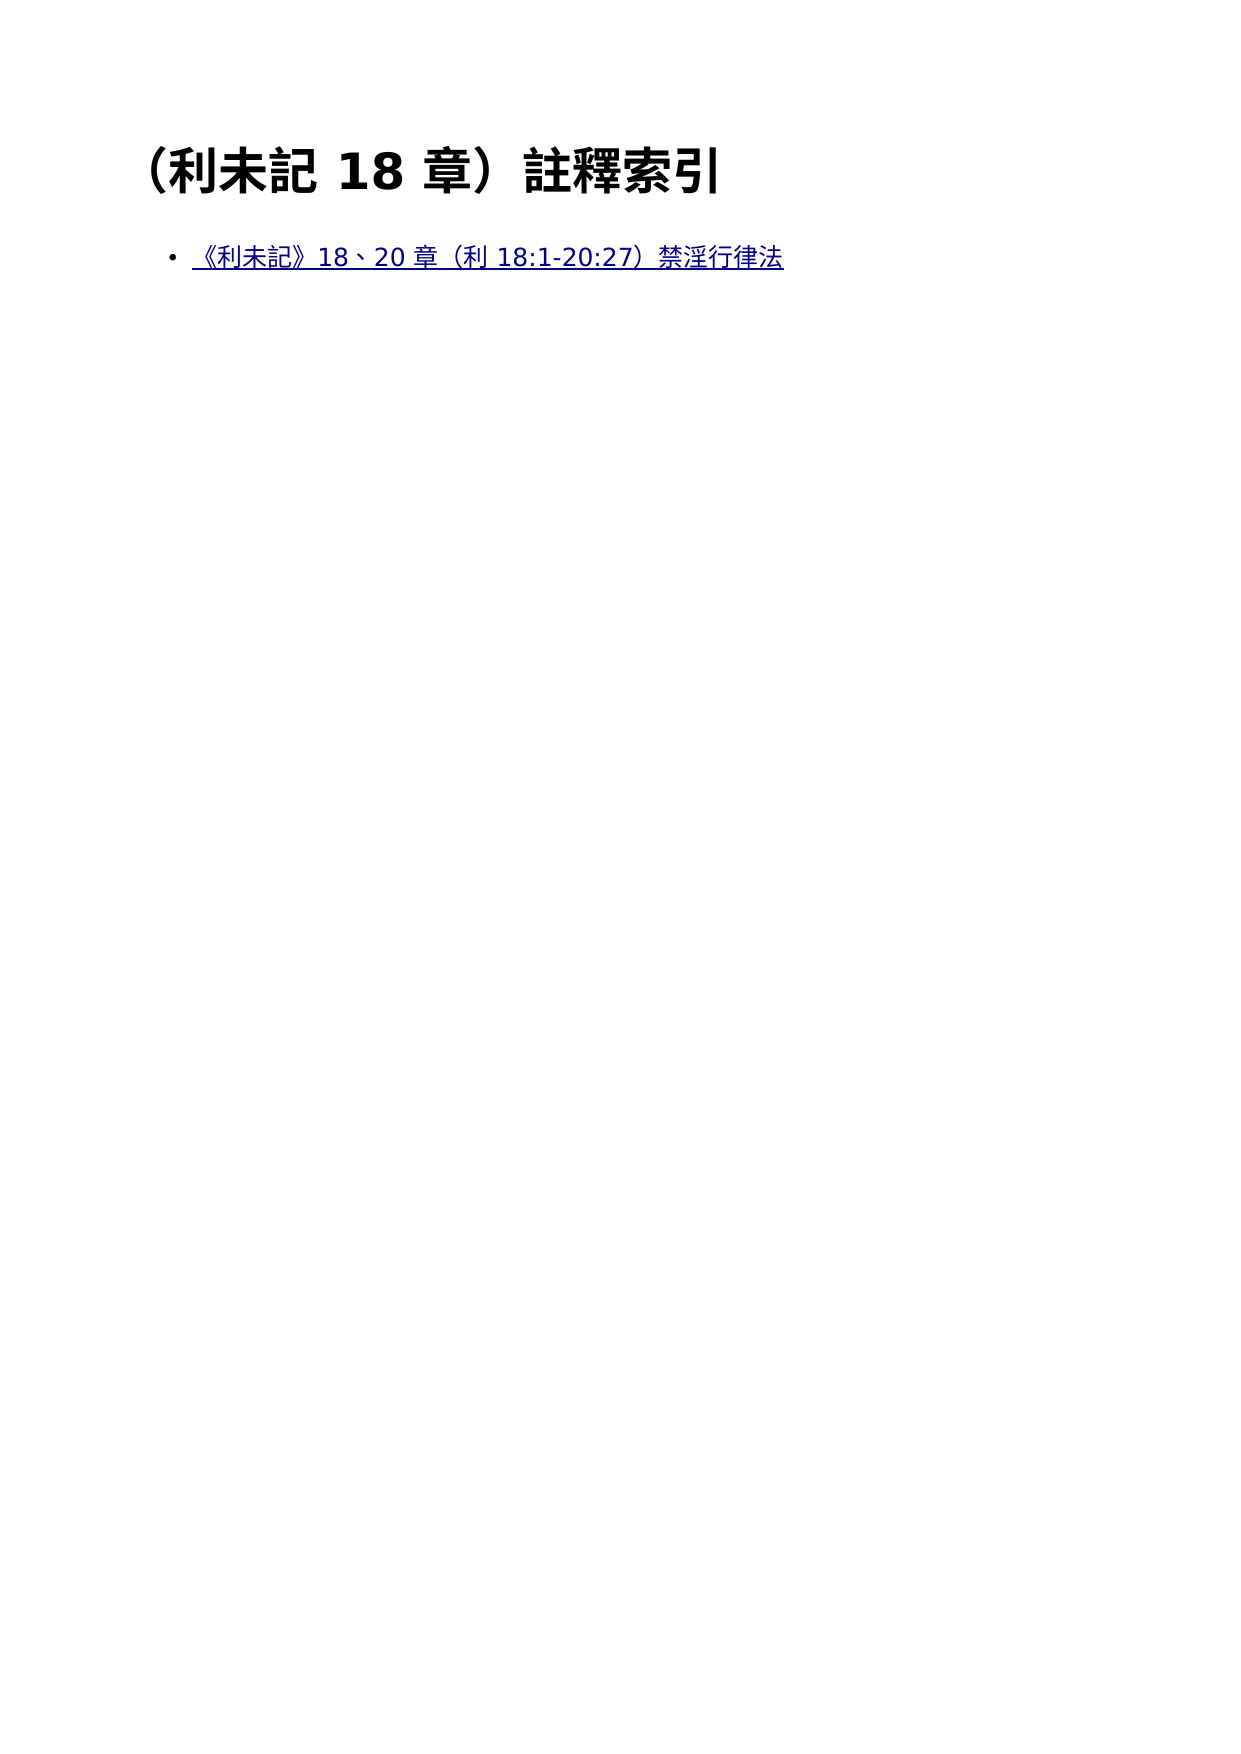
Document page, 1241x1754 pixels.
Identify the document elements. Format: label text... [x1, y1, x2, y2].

subtitle （利未記 18 章）註釋索引 [118, 143, 1122, 201]
list 《利未記》18、20 章（利 18:1-20:27）禁淫行律法 [177, 243, 1122, 272]
